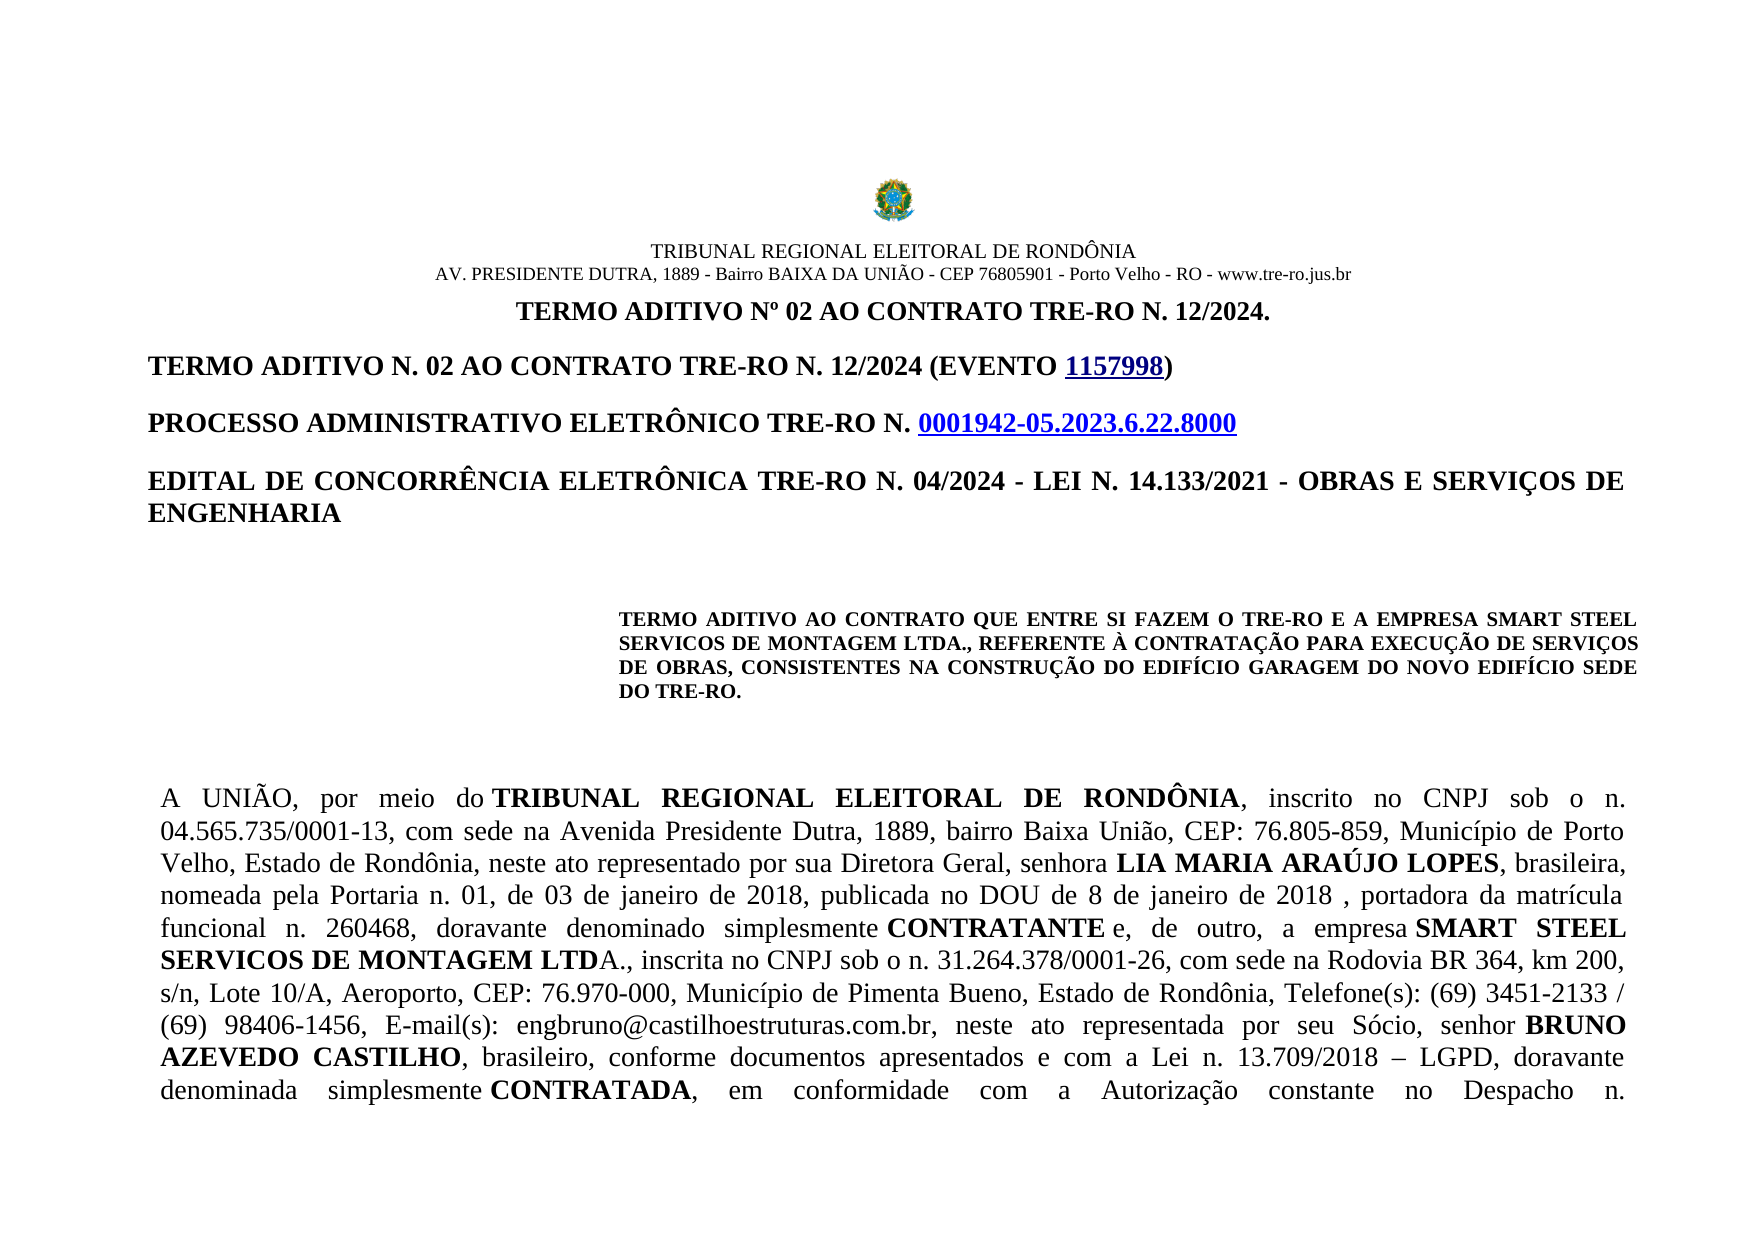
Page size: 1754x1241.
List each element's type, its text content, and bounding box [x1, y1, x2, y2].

text TRIBUNAL REGIONAL ELEITORAL DE RONDÔNIA [148, 239, 1639, 263]
text Termo Aditivo Nº 02 AO CONTRATO TRE-RO N. 12/2024. [148, 295, 1639, 326]
text PROCESSO ADMINISTRATIVO ELETRÔNICO TRE-RO N. 0001942-05.2023.6.22.8000 [148, 406, 1627, 439]
text A UNIÃO, por meio do TRIBUNAL REGIONAL ELEITORAL DE RONDÔNIA, inscrito no CNPJ sob o n. 04.565.735/0001-13, com sede na Avenida Presidente Dutra, 1889, bairro Baixa União, CEP: 76.805-859, Município de Porto Velho, Estado de Rondônia, neste ato representado por sua Diretora Geral, senhora LIA MARIA ARAÚJO LOPES, brasileira, nomeada pela Portaria n. 01, de 03 de janeiro de 2018, publicada no DOU de 8 de janeiro de 2018 , portadora da matrícula funcional n. 260468, doravante denominado simplesmente CONTRATANTE e, de outro, a empresa SMART STEEL SERVICOS DE MONTAGEM LTDA., inscrita no CNPJ sob o n. 31.264.378/0001-26, com sede na Rodovia BR 364, km 200, s/n, Lote 10/A, Aeroporto, CEP: 76.970-000, Município de Pimenta Bueno, Estado de Rondônia, Telefone(s): (69) 3451-2133 / (69) 98406-1456, E-mail(s): engbruno@castilhoestruturas.com.br, neste ato representada por seu Sócio, senhor BRUNO AZEVEDO CASTILHO, brasileiro, conforme documentos apresentados e com a Lei n. 13.709/2018 – LGPD, doravante denominada simplesmente CONTRATADA, em conformidade com a Autorização constante no Despacho n. [160, 781, 1627, 1105]
text TERMO ADITIVO N. 02 AO CONTRATO TRE-RO N. 12/2024 (EVENTO 1157998) [148, 349, 1627, 381]
text EDITAL DE CONCORRÊNCIA ELETRÔNICA TRE-RO N. 04/2024 - LEI N. 14.133/2021 - OBRAS E SERVIÇOS DE ENGENHARIA [148, 464, 1627, 528]
text TERMO ADITIVO AO CONTRATO QUE ENTRE SI FAZEM O TRE-RO E A EMPRESA SMART STEEL SERVICOS DE MONTAGEM LTDA., REFERENTE À CONTRATAÇÃO PARA EXECUÇÃO DE SERVIÇOS DE OBRAS, CONSISTENTES NA CONSTRUÇÃO DO EDIFÍCIO GARAGEM DO NOVO EDIFÍCIO SEDE DO TRE-RO. [619, 607, 1639, 703]
text AV. PRESIDENTE DUTRA, 1889 - Bairro BAIXA DA UNIÃO - CEP 76805901 - Porto Velho - RO - www.tre-ro.jus.br [148, 263, 1639, 284]
